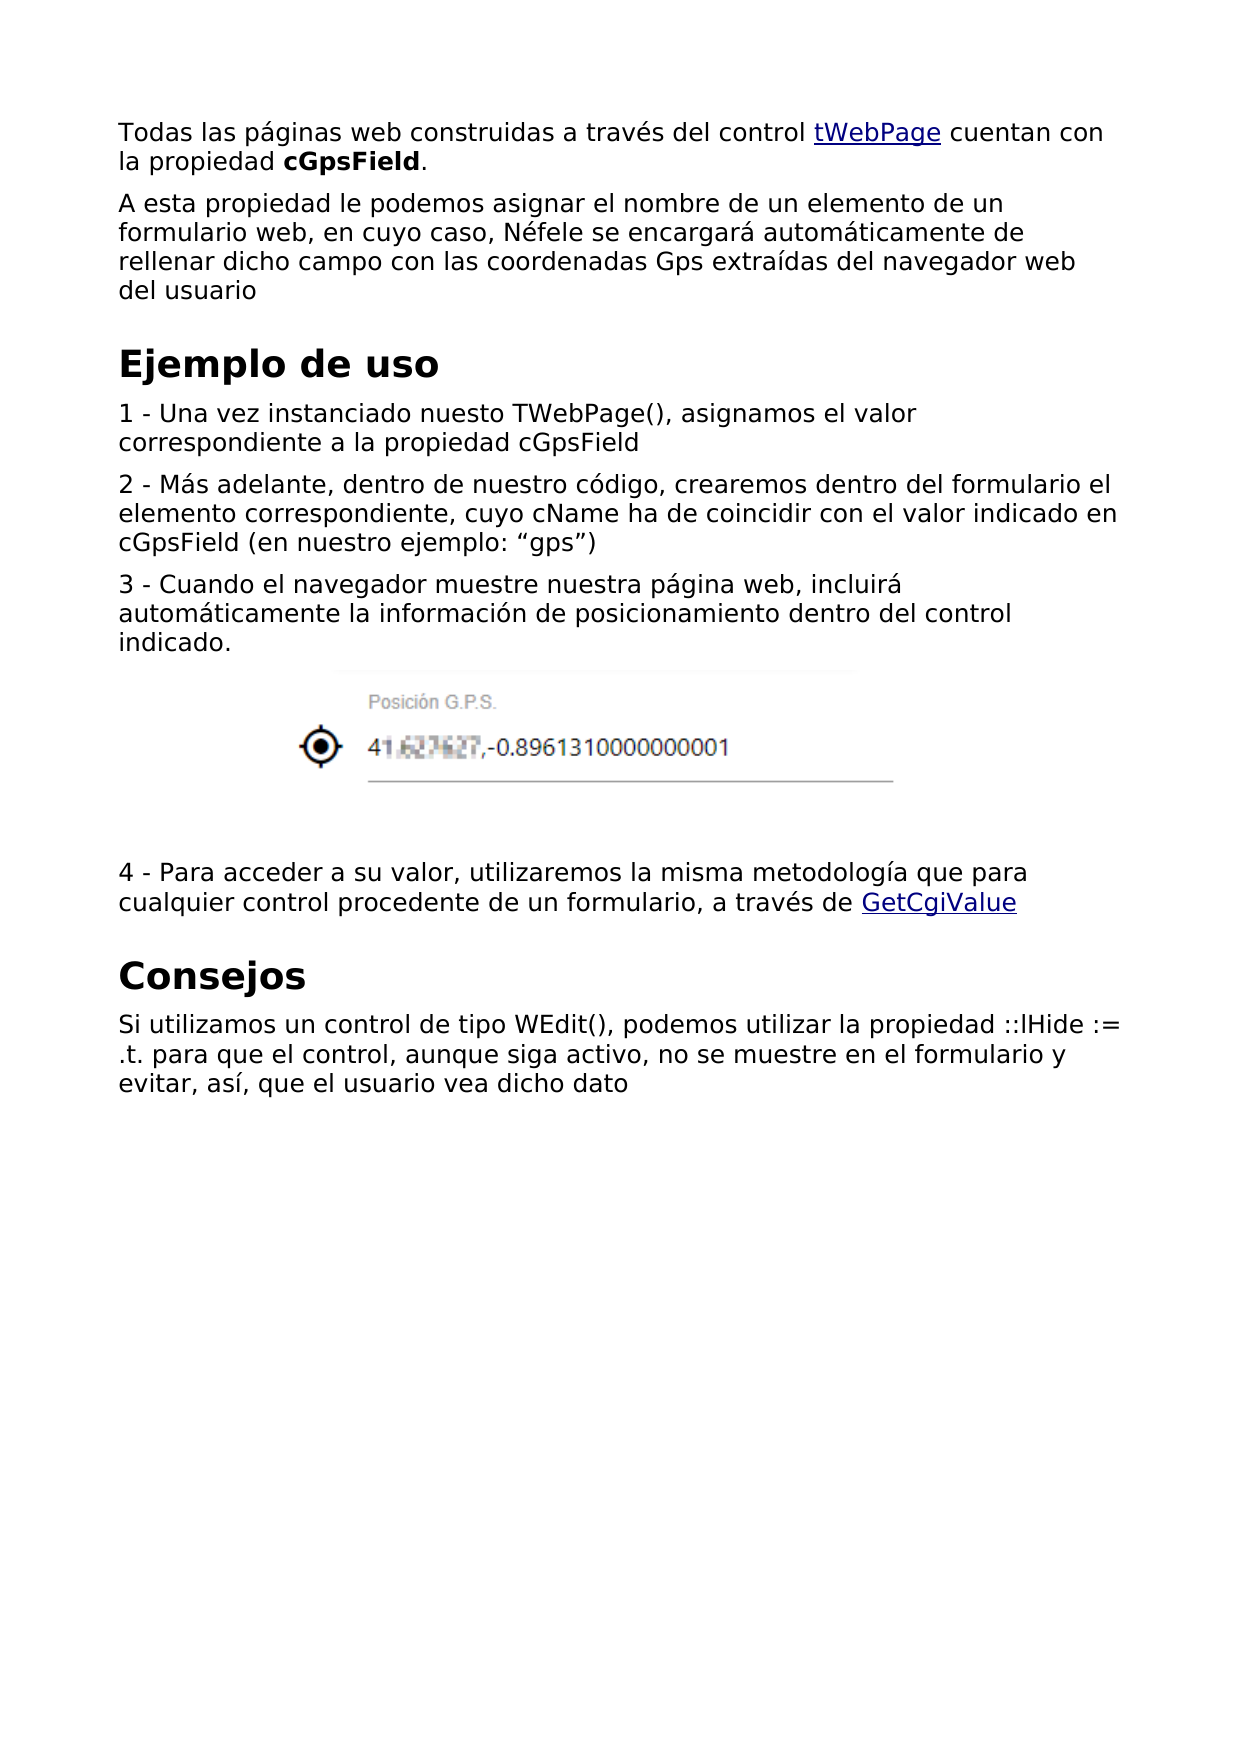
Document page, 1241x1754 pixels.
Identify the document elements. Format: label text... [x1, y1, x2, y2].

text 2 - Más adelante, dentro de nuestro código, crearemos dentro del formulario el elemento correspondiente, cuyo cName ha de coincidir con el valor indicado en cGpsField (en nuestro ejemplo: “gps”) [118, 470, 1122, 558]
subtitle Ejemplo de uso [118, 343, 1122, 387]
text 3 - Cuando el navegador muestre nuestra página web, incluirá automáticamente la información de posicionamiento dentro del control indicado. [118, 570, 1122, 658]
text 4 - Para acceder a su valor, utilizaremos la misma metodología que para cualquier control procedente de un formulario, a través de GetCgiValue [118, 859, 1122, 917]
text 1 - Una vez instanciado nuesto TWebPage(), asignamos el valor correspondiente a la propiedad cGpsField [118, 399, 1122, 458]
text Si utilizamos un control de tipo WEdit(), podemos utilizar la propiedad ::lHide := .t. para que el control, aunque siga activo, no se muestre en el formulario y evitar, así, que el usuario vea dicho dato [118, 1011, 1122, 1098]
picture [287, 670, 953, 817]
text Todas las páginas web construidas a través del control tWebPage cuentan con la propiedad cGpsField. [118, 118, 1122, 176]
subtitle Consejos [118, 954, 1122, 998]
text A esta propiedad le podemos asignar el nombre de un elemento de un formulario web, en cuyo caso, Néfele se encargará automáticamente de rellenar dicho campo con las coordenadas Gps extraídas del navegador web del usuario [118, 189, 1122, 306]
